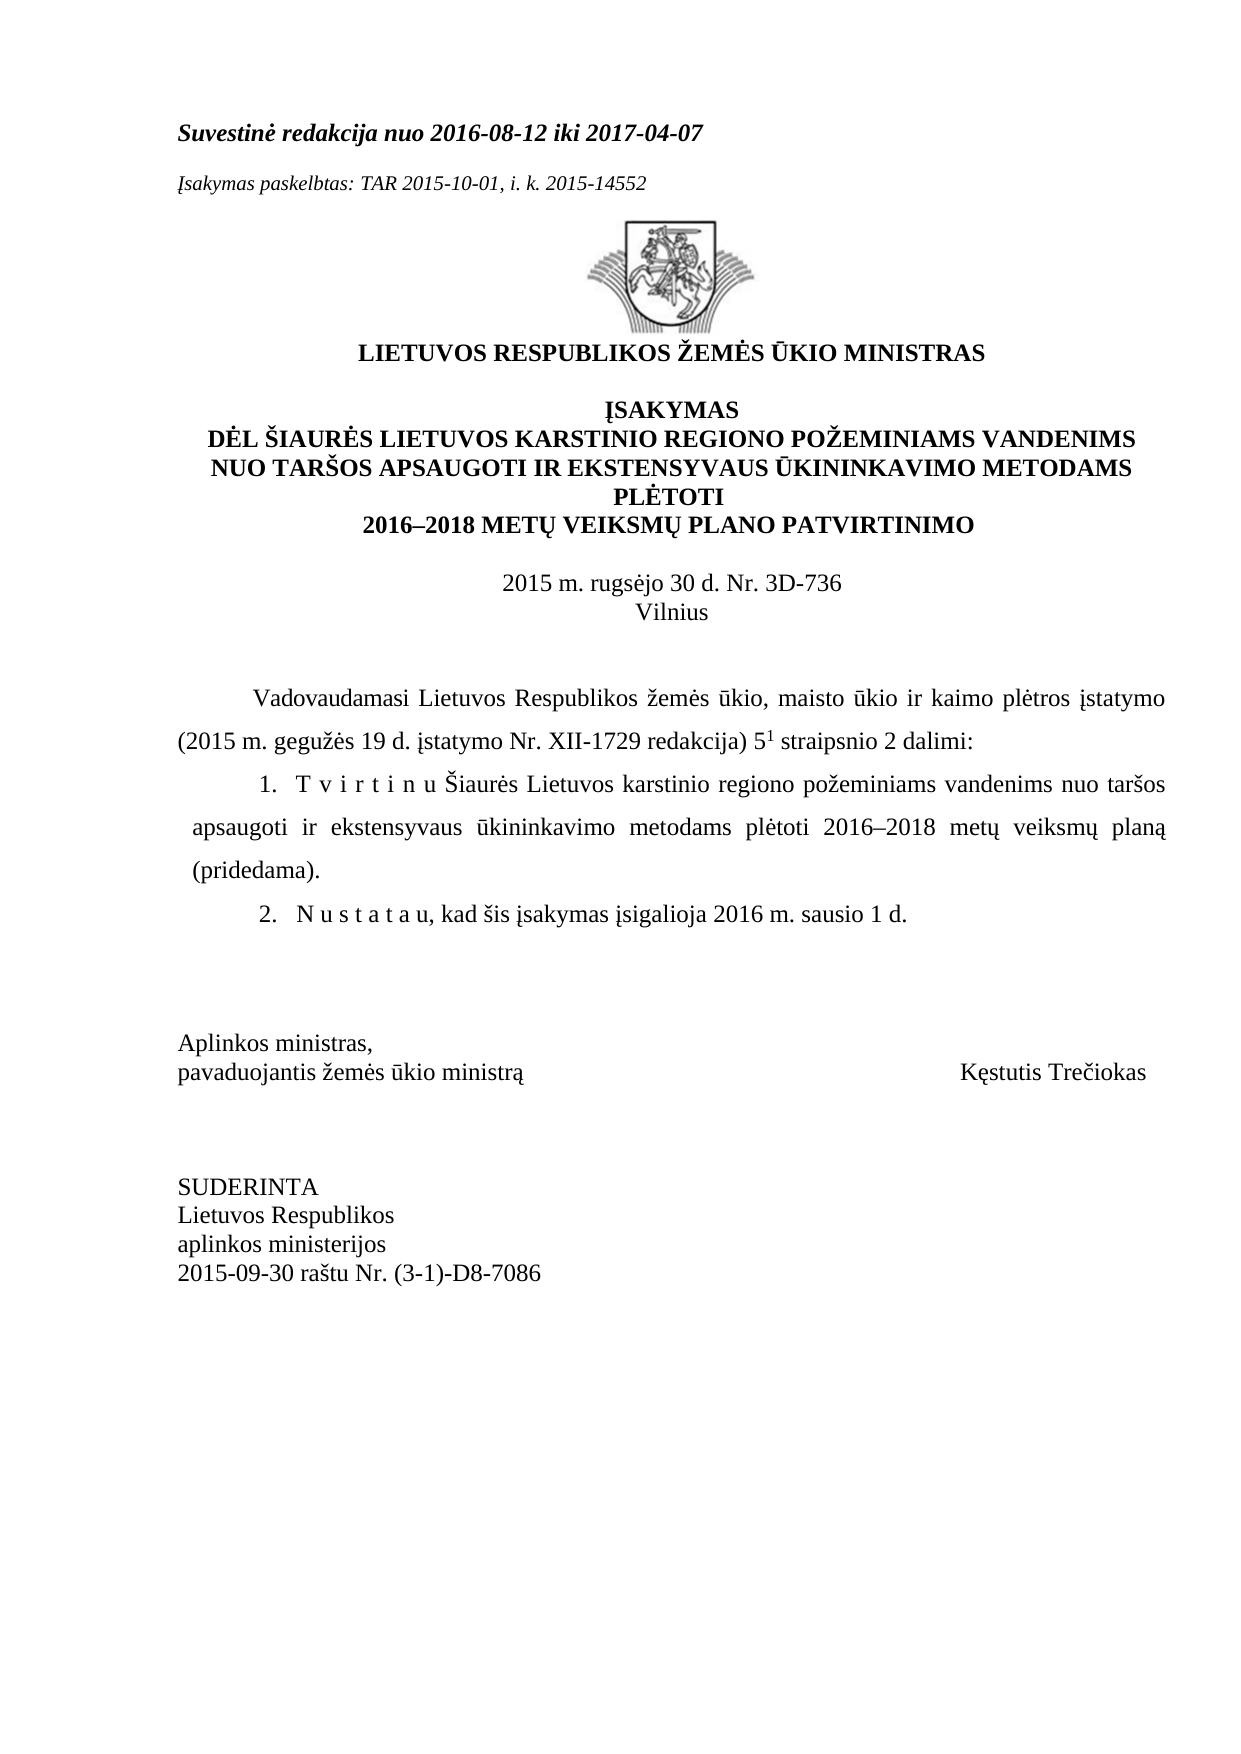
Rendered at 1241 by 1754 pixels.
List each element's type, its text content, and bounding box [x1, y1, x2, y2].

text aplinkos ministerijos [177, 1229, 1166, 1258]
text LIETUVOS RESPUBLIKOS ŽEMĖS ŪKIO MINISTRAS [177, 338, 1166, 367]
text Vadovaudamasi Lietuvos Respublikos žemės ūkio, maisto ūkio ir kaimo plėtros įstatymo (2015 m. gegužės 19 d. įstatymo Nr. XII-1729 redakcija) 51 straipsnio 2 dalimi: [177, 683, 1166, 755]
text DĖL Šiaurės Lietuvos karstinio regiono požeminiams vandenims nuo taršos apsaugoti ir ekstensyvaus ūkininkavimo metodams plėtoti [177, 424, 1166, 511]
text Lietuvos Respublikos [177, 1201, 1166, 1229]
text 2016–2018 Metų veiksmų plano PATVIRTINIMO [177, 511, 1166, 539]
text 1. T v i r t i n u Šiaurės Lietuvos karstinio regiono požeminiams vandenims nuo taršos apsaugoti ir ekstensyvaus ūkininkavimo metodams plėtoti 2016–2018 metų veiksmų planą (pridedama). [192, 769, 1166, 884]
text 2015-09-30 raštu Nr. (3-1)-D8-7086 [177, 1258, 1166, 1287]
text Vilnius [177, 597, 1166, 626]
text ĮSAKYMAS [177, 396, 1166, 424]
text Įsakymas paskelbtas: TAR 2015-10-01, i. k. 2015-14552 [177, 171, 1166, 195]
text 2. N u s t a t a u, kad šis įsakymas įsigalioja 2016 m. sausio 1 d. [258, 899, 1166, 927]
text 2015 m. rugsėjo 30 d. Nr. 3D-736 [177, 568, 1166, 597]
text pavaduojantis žemės ūkio ministrą Kęstutis Trečiokas [177, 1057, 1166, 1086]
text Aplinkos ministras, [177, 1028, 1166, 1057]
text SUDERINTA [177, 1172, 1166, 1201]
text Suvestinė redakcija nuo 2016-08-12 iki 2017-04-07 [177, 118, 1166, 147]
